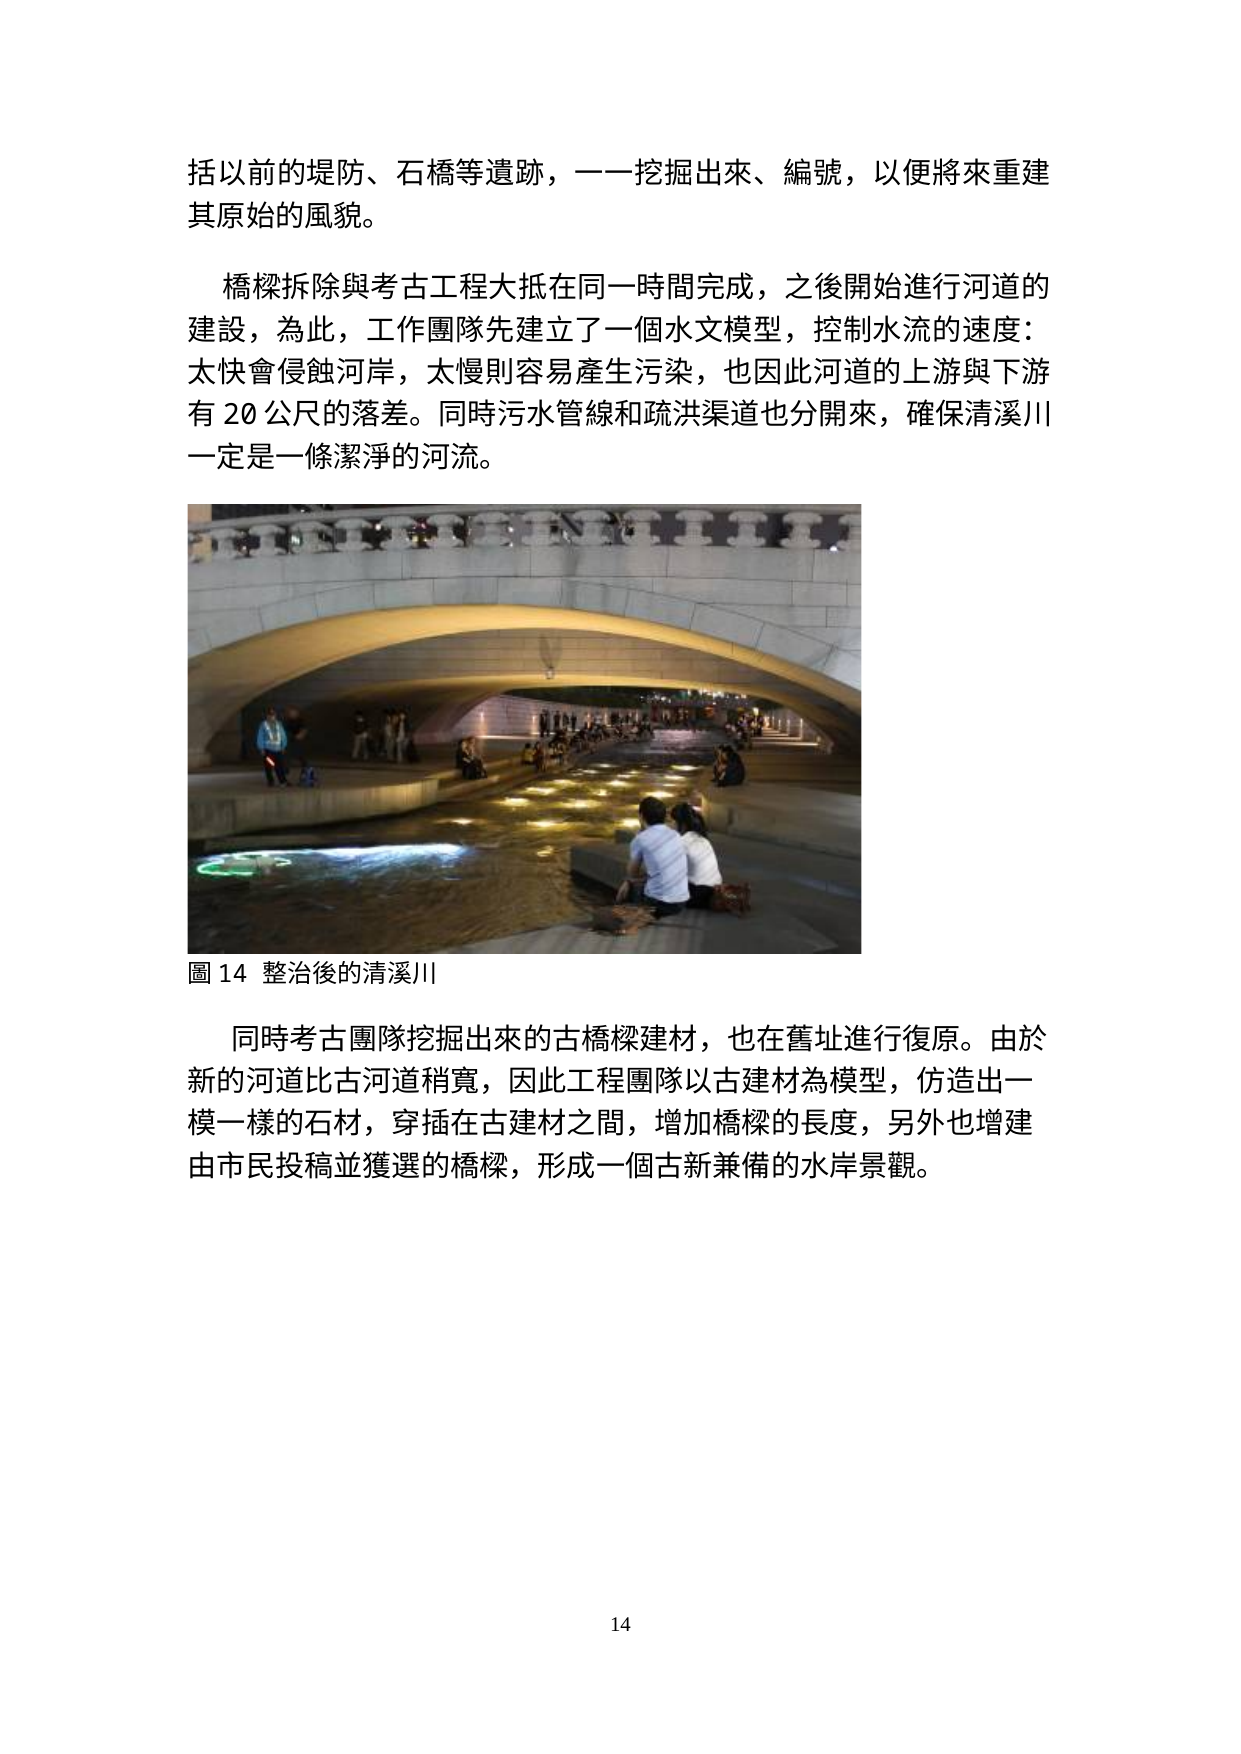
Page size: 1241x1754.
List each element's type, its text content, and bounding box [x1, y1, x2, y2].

text 括以前的堤防、石橋等遺跡，一一挖掘出來、編號，以便將來重建其原始的風貌。 [187, 150, 1053, 234]
text 同時考古團隊挖掘出來的古橋樑建材，也在舊址進行復原。由於新的河道比古河道稍寬，因此工程團隊以古建材為模型，仿造出一模一樣的石材，穿插在古建材之間，增加橋樑的長度，另外也增建由市民投稿並獲選的橋樑，形成一個古新兼備的水岸景觀。 [187, 1016, 1053, 1185]
text 圖14 整治後的清溪川 [187, 954, 1053, 990]
picture [187, 504, 862, 954]
text 橋樑拆除與考古工程大抵在同一時間完成，之後開始進行河道的建設，為此，工作團隊先建立了一個水文模型，控制水流的速度：太快會侵蝕河岸，太慢則容易產生污染，也因此河道的上游與下游有20公尺的落差。同時污水管線和疏洪渠道也分開來，確保清溪川一定是一條潔淨的河流。 [187, 264, 1053, 475]
